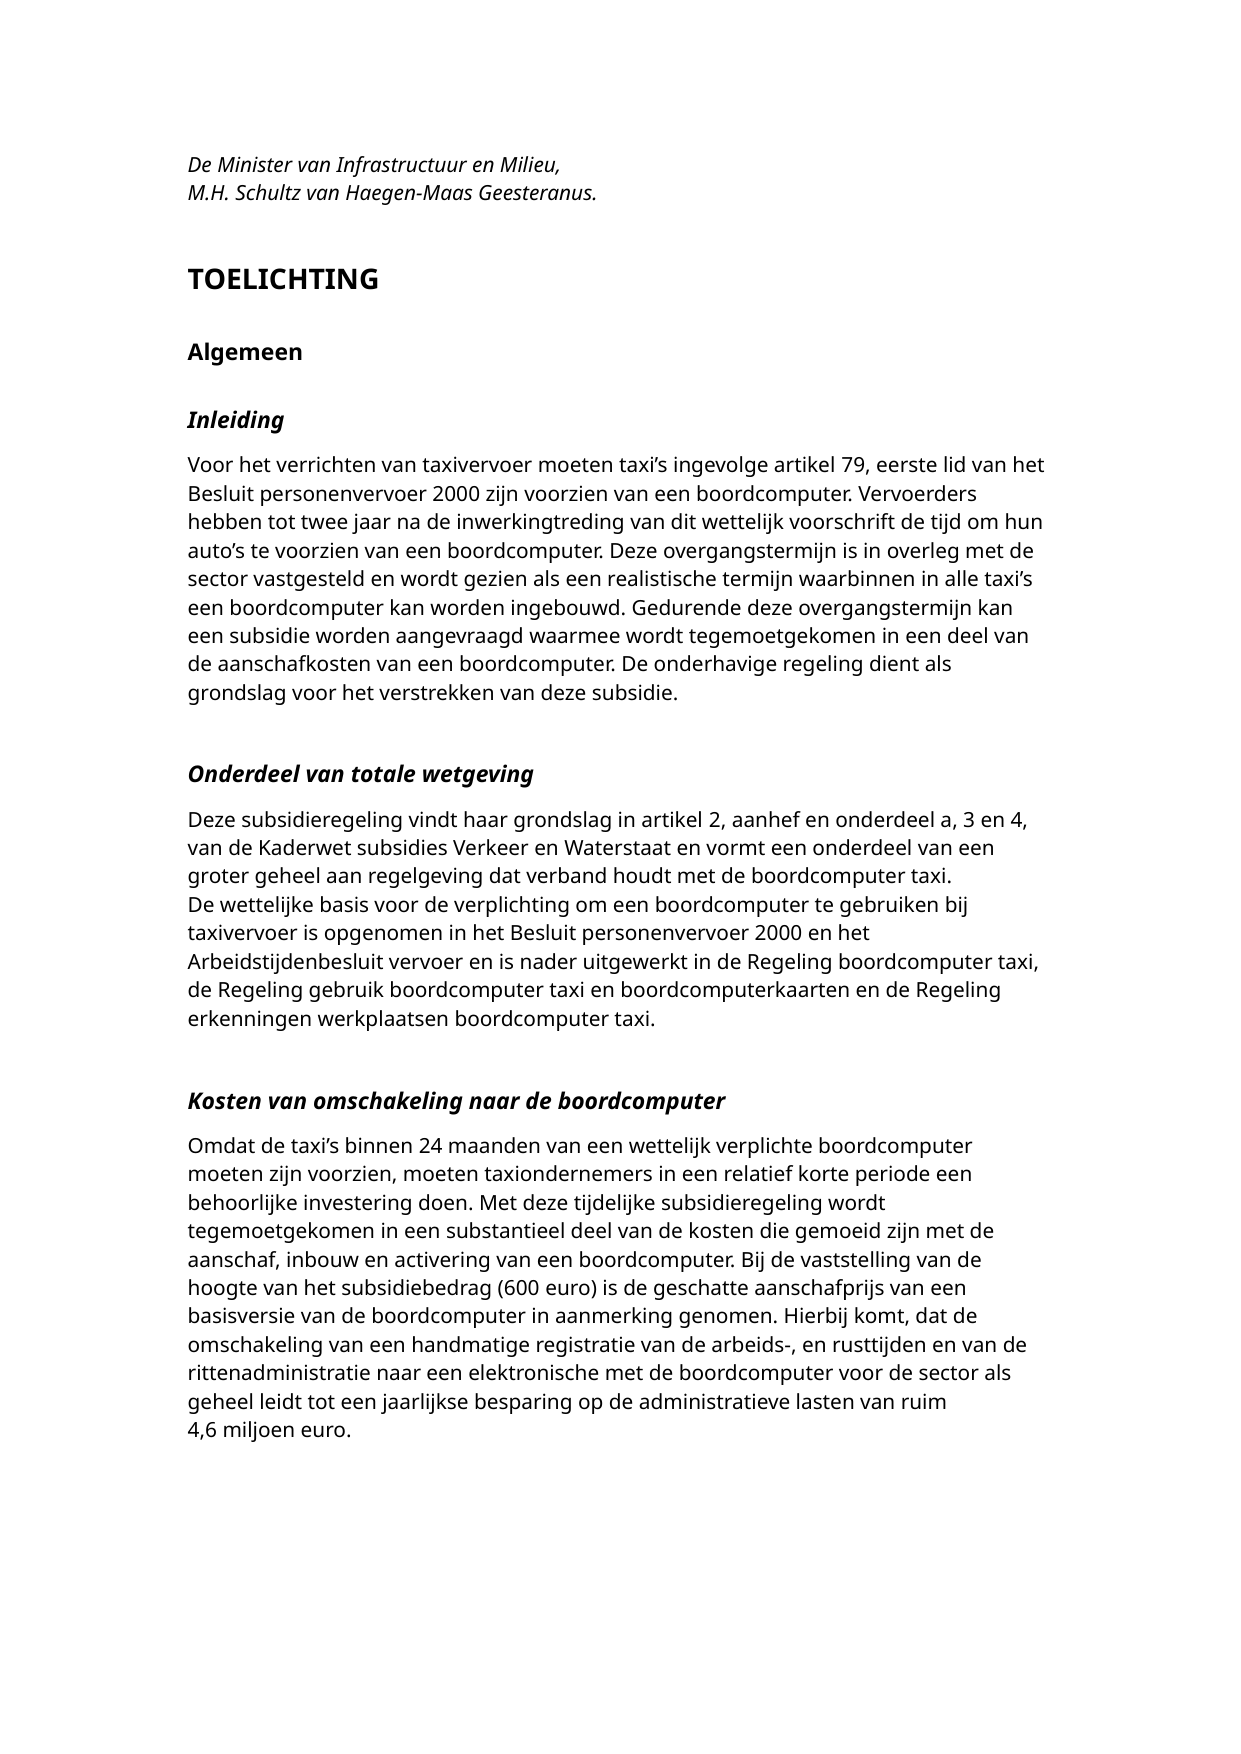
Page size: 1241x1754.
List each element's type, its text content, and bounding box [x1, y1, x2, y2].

subtitle Onderdeel van totale wetgeving [187, 758, 1053, 790]
subtitle Inleiding [187, 404, 1053, 436]
text De Minister van Infrastructuur en Milieu, [187, 150, 1053, 178]
subtitle Kosten van omschakeling naar de boordcomputer [187, 1085, 1053, 1116]
subtitle Algemeen [187, 336, 1053, 367]
text M.H. Schultz van Haegen-Maas Geesteranus. [187, 178, 1053, 207]
text De wettelijke basis voor de verplichting om een boordcomputer te gebruiken bij taxivervoer is opgenomen in het Besluit personenvervoer 2000 en het Arbeidstijdenbesluit vervoer en is nader uitgewerkt in de Regeling boordcomputer taxi, de Regeling gebruik boordcomputer taxi en boordcomputerkaarten en de Regeling erkenningen werkplaatsen boordcomputer taxi. [187, 890, 1053, 1032]
text Omdat de taxi’s binnen 24 maanden van een wettelijk verplichte boordcomputer moeten zijn voorzien, moeten taxiondernemers in een relatief korte periode een behoorlijke investering doen. Met deze tijdelijke subsidieregeling wordt tegemoetgekomen in een substantieel deel van de kosten die gemoeid zijn met de aanschaf, inbouw en activering van een boordcomputer. Bij de vaststelling van de hoogte van het subsidiebedrag (600 euro) is de geschatte aanschafprijs van een basisversie van de boordcomputer in aanmerking genomen. Hierbij komt, dat de omschakeling van een handmatige registratie van de arbeids-, en rusttijden en van de rittenadministratie naar een elektronische met de boordcomputer voor de sector als geheel leidt tot een jaarlijkse besparing op de administratieve lasten van ruim 4,6 miljoen euro. [187, 1131, 1053, 1444]
text Deze subsidieregeling vindt haar grondslag in artikel 2, aanhef en onderdeel a, 3 en 4, van de Kaderwet subsidies Verkeer en Waterstaat en vormt een onderdeel van een groter geheel aan regelgeving dat verband houdt met de boordcomputer taxi. [187, 805, 1053, 890]
subtitle TOELICHTING [187, 259, 1053, 298]
text Voor het verrichten van taxivervoer moeten taxi’s ingevolge artikel 79, eerste lid van het Besluit personenvervoer 2000 zijn voorzien van een boordcomputer. Vervoerders hebben tot twee jaar na de inwerkingtreding van dit wettelijk voorschrift de tijd om hun auto’s te voorzien van een boordcomputer. Deze overgangstermijn is in overleg met de sector vastgesteld en wordt gezien als een realistische termijn waarbinnen in alle taxi’s een boordcomputer kan worden ingebouwd. Gedurende deze overgangstermijn kan een subsidie worden aangevraagd waarmee wordt tegemoetgekomen in een deel van de aanschafkosten van een boordcomputer. De onderhavige regeling dient als grondslag voor het verstrekken van deze subsidie. [187, 451, 1053, 706]
